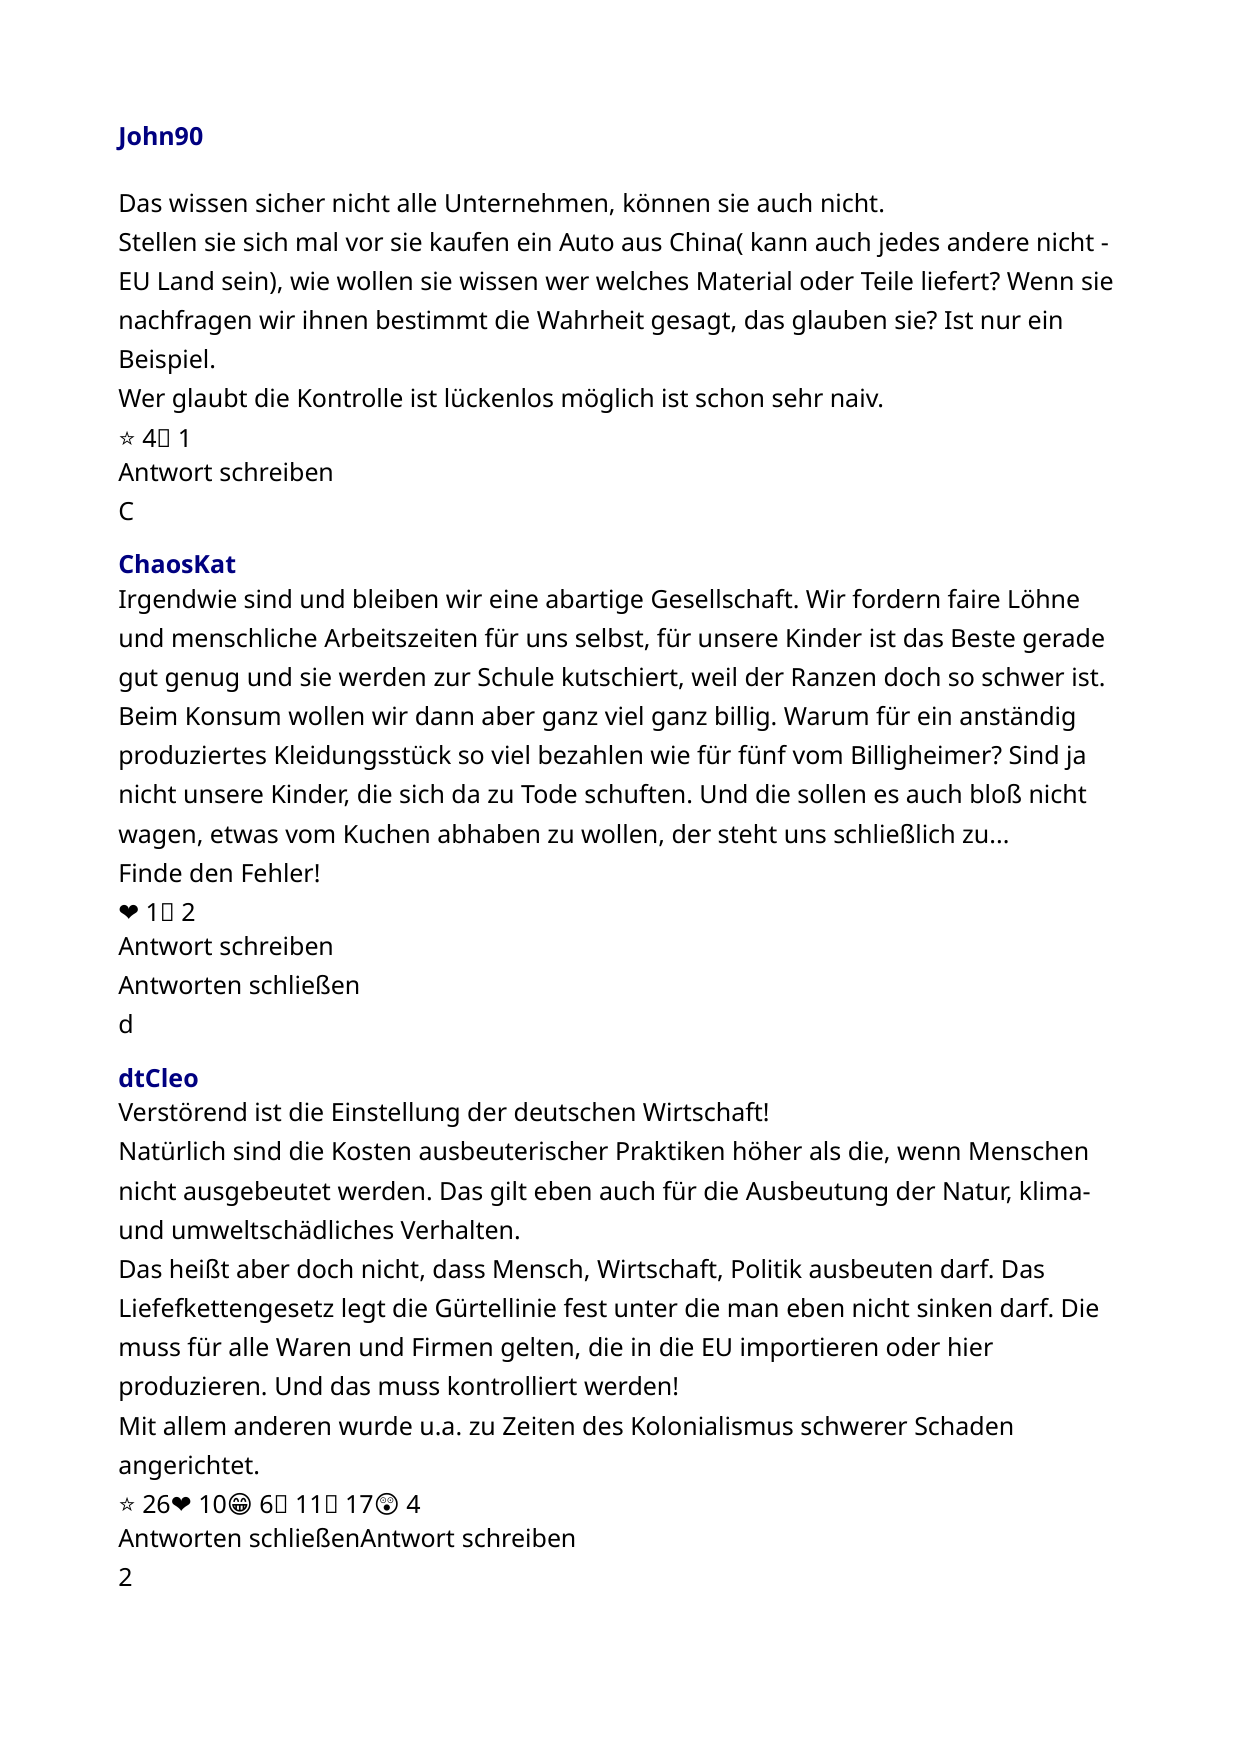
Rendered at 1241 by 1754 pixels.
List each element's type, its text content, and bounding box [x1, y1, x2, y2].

text d [118, 1007, 1122, 1041]
subtitle John90 [118, 118, 1122, 152]
text ⭐️ 4🙁 1 [118, 420, 1122, 454]
text Antwort schreiben [118, 454, 1122, 488]
text Das heißt aber doch nicht, dass Mensch, Wirtschaft, Politik ausbeuten darf. Das Liefefkettengesetz legt die Gürtellinie fest unter die man eben nicht sinken darf. Die muss für alle Waren und Firmen gelten, die in die EU importieren oder hier produzieren. Und das muss kontrolliert werden! [118, 1251, 1122, 1403]
subtitle ChaosKat [118, 547, 1122, 581]
text Antwort schreiben [118, 929, 1122, 963]
text C [118, 493, 1122, 527]
text Finde den Fehler! [118, 855, 1122, 889]
text 2 [118, 1560, 1122, 1594]
text Stellen sie sich mal vor sie kaufen ein Auto aus China( kann auch jedes andere nicht - EU Land sein), wie wollen sie wissen wer welches Material oder Teile liefert? Wenn sie nachfragen wir ihnen bestimmt die Wahrheit gesagt, das glauben sie? Ist nur ein Beispiel. [118, 224, 1122, 376]
text Antworten schließenAntwort schreiben [118, 1521, 1122, 1554]
text Irgendwie sind und bleiben wir eine abartige Gesellschaft. Wir fordern faire Löhne und menschliche Arbeitszeiten für uns selbst, für unsere Kinder ist das Beste gerade gut genug und sie werden zur Schule kutschiert, weil der Ranzen doch so schwer ist. Beim Konsum wollen wir dann aber ganz viel ganz billig. Warum für ein anständig produziertes Kleidungsstück so viel bezahlen wie für fünf vom Billigheimer? Sind ja nicht unsere Kinder, die sich da zu Tode schuften. Und die sollen es auch bloß nicht wagen, etwas vom Kuchen abhaben zu wollen, der steht uns schließlich zu... [118, 581, 1122, 850]
text Verstörend ist die Einstellung der deutschen Wirtschaft! [118, 1095, 1122, 1129]
text Antworten schließen [118, 968, 1122, 1002]
subtitle dtCleo [118, 1061, 1122, 1095]
text Wer glaubt die Kontrolle ist lückenlos möglich ist schon sehr naiv. [118, 381, 1122, 415]
text Das wissen sicher nicht alle Unternehmen, können sie auch nicht. [118, 185, 1122, 219]
text Natürlich sind die Kosten ausbeuterischer Praktiken höher als die, wenn Menschen nicht ausgebeutet werden. Das gilt eben auch für die Ausbeutung der Natur, klima- und umweltschädliches Verhalten. [118, 1134, 1122, 1246]
text ❤️ 1🤨 2 [118, 894, 1122, 929]
text ⭐️ 26❤️ 10😁 6🙁 11🤨 17😲 4 [118, 1486, 1122, 1521]
text Mit allem anderen wurde u.a. zu Zeiten des Kolonialismus schwerer Schaden angerichtet. [118, 1408, 1122, 1481]
